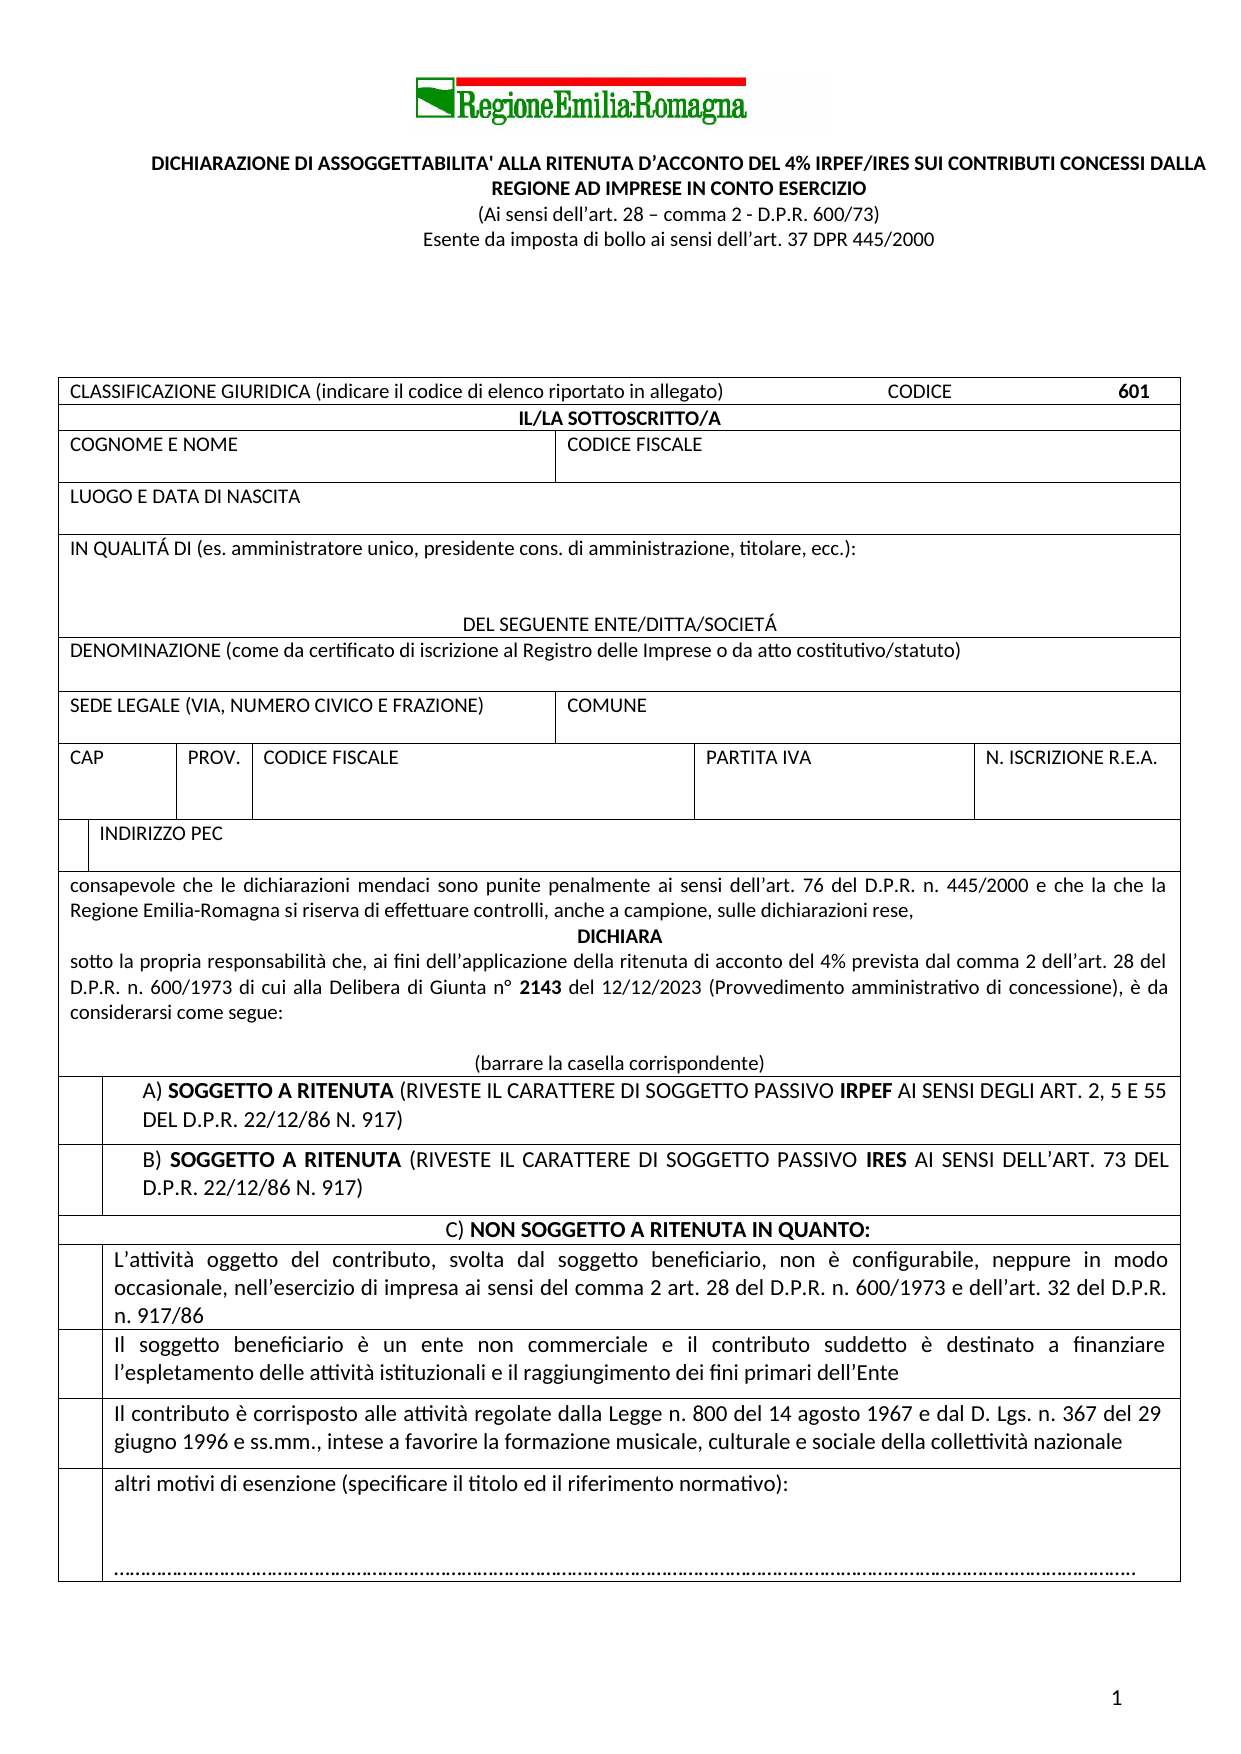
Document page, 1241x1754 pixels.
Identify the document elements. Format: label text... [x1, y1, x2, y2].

table_cell N. ISCRIZIONE R.E.A. [975, 744, 1180, 819]
table_cell B) SOGGETTO A RITENUTA (RIVESTE IL CARATTERE DI SOGGETTO PASSIVO IRES AI SENSI DELL’ART. 73 DEL D.P.R. 22/12/86 N. 917) [103, 1145, 1180, 1214]
table_cell TEL [59, 820, 88, 871]
table_cell CODICE FISCALE [556, 431, 1180, 482]
table_cell consapevole che le dichiarazioni mendaci sono punite penalmente ai sensi dell’art. 76 del D.P.R. n. 445/2000 e che la che la Regione Emilia-Romagna si riserva di effettuare controlli, anche a campione, sulle dichiarazioni rese, DICHIARA sotto la propria responsabilità che, ai fini dell’applicazione della ritenuta di acconto del 4% prevista dal comma 2 dell’art. 28 del D.P.R. n. 600/1973 di cui alla Delibera di Giunta n° 2143 del 12/12/2023 (Provvedimento amministrativo di concessione), è da considerarsi come segue: (barrare la casella corrispondente) [59, 872, 1180, 1076]
table_cell PARTITA IVA [695, 744, 974, 819]
table_cell [59, 1469, 102, 1581]
table_cell Il contributo è corrisposto alle attività regolate dalla Legge n. 800 del 14 agosto 1967 e dal D. Lgs. n. 367 del 29 giugno 1996 e ss.mm., intese a favorire la formazione musicale, culturale e sociale della collettività nazionale [103, 1399, 1180, 1468]
table_cell INDIRIZZO PEC [89, 820, 1180, 871]
table_cell [59, 1399, 102, 1468]
table_cell C) NON SOGGETTO A RITENUTA IN QUANTO: [59, 1216, 1180, 1244]
table_cell SEDE LEGALE (VIA, NUMERO CIVICO E FRAZIONE) [59, 692, 555, 743]
table_cell [59, 1145, 102, 1214]
table_cell CAP [59, 744, 176, 819]
table_cell IN QUALITÁ DI (es. amministratore unico, presidente cons. di amministrazione, titolare, ecc.): DEL SEGUENTE ENTE/DITTA/SOCIETÁ [59, 535, 1180, 637]
table_header DICHIARAZIONE DI ASSOGGETTABILITA' ALLA RITENUTA D’ACCONTO DEL 4% IRPEF/IRES SUI CONTRIBUTI CONCESSI DALLA REGIONE AD IMPRESE IN CONTO ESERCIZIO (Ai sensi dell’art. 28 – comma 2 - D.P.R. 600/73) Esente da imposta di bollo ai sensi dell’art. 37 DPR 445/2000 [118, 150, 1240, 331]
table_cell COMUNE [556, 692, 1180, 743]
table_cell [59, 1077, 102, 1144]
table_cell PROV. [177, 744, 252, 819]
table_cell altri motivi di esenzione (specificare il titolo ed il riferimento normativo): ………………………………………………………………………………………………………………………………………………………………………….. [103, 1469, 1180, 1581]
table_cell [59, 1245, 102, 1329]
table_cell CODICE FISCALE [253, 744, 694, 819]
table_cell DENOMINAZIONE (come da certificato di iscrizione al Registro delle Imprese o da atto costitutivo/statuto) [59, 638, 1180, 691]
table_cell COGNOME E NOME [59, 431, 555, 482]
table_cell IL/LA SOTTOSCRITTO/A [59, 405, 1180, 430]
table_cell Il soggetto beneficiario è un ente non commerciale e il contributo suddetto è destinato a finanziare l’espletamento delle attività istituzionali e il raggiungimento dei fini primari dell’Ente [103, 1330, 1180, 1398]
table_cell A) SOGGETTO A RITENUTA (RIVESTE IL CARATTERE DI SOGGETTO PASSIVO IRPEF AI SENSI DEGLI ART. 2, 5 E 55 DEL D.P.R. 22/12/86 N. 917) [103, 1077, 1180, 1144]
table_cell LUOGO E DATA DI NASCITA [59, 483, 1180, 534]
table_cell L’attività oggetto del contributo, svolta dal soggetto beneficiario, non è configurabile, neppure in modo occasionale, nell’esercizio di impresa ai sensi del comma 2 art. 28 del D.P.R. n. 600/1973 e dell’art. 32 del D.P.R. n. 917/86 [103, 1245, 1180, 1329]
table_header CLASSIFICAZIONE GIURIDICA (indicare il codice di elenco riportato in allegato) CODICE 601 [59, 378, 1180, 404]
table_cell [59, 1330, 102, 1398]
